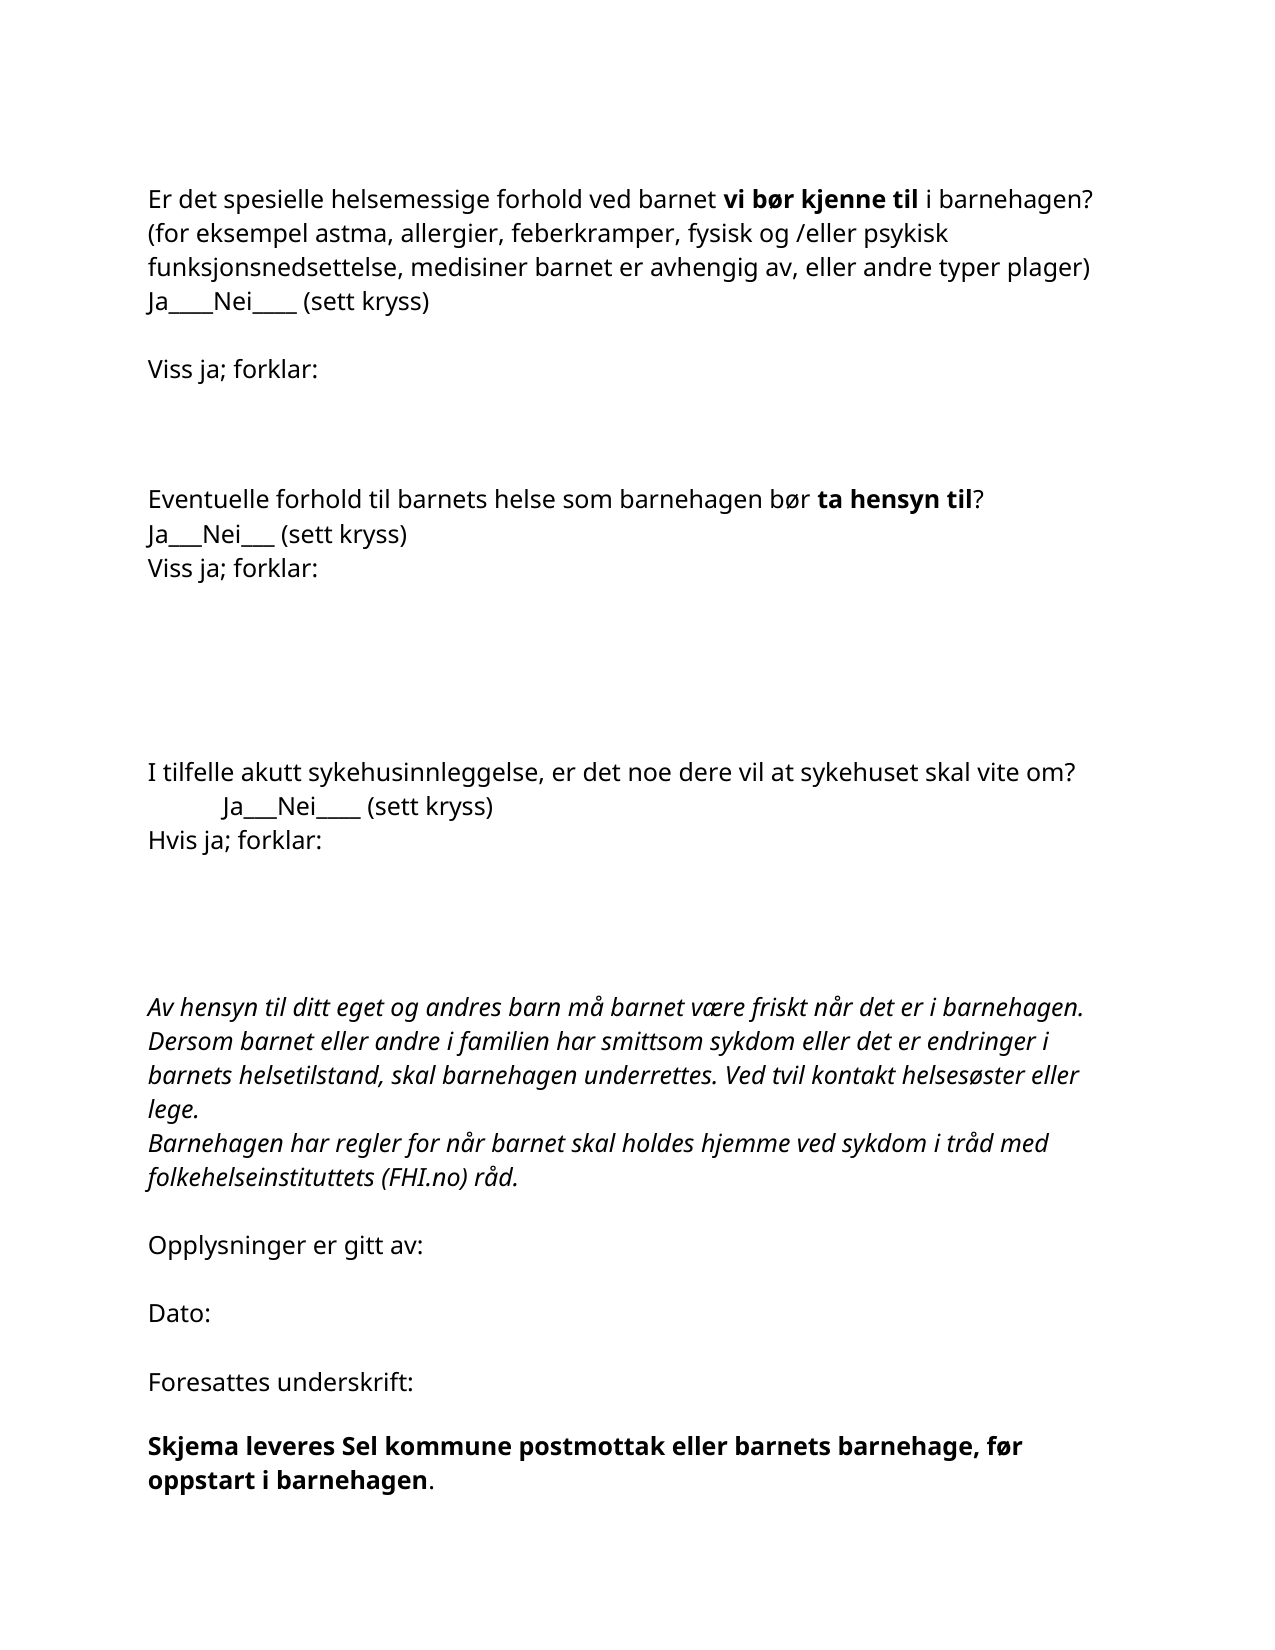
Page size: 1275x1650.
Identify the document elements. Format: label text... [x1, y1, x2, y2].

text (for eksempel astma, allergier, feberkramper, fysisk og /eller psykisk funksjonsnedsettelse, medisiner barnet er avhengig av, eller andre typer plager) Ja____Nei____ (sett kryss) [148, 216, 1127, 318]
text Hvis ja; forklar: [148, 823, 1127, 857]
text Foresattes underskrift: [148, 1364, 1127, 1398]
text Dato: [148, 1296, 1127, 1330]
text Dersom barnet eller andre i familien har smittsom sykdom eller det er endringer i barnets helsetilstand, skal barnehagen underrettes. Ved tvil kontakt helsesøster eller lege. Barnehagen har regler for når barnet skal holdes hjemme ved sykdom i tråd med folkehelseinstituttets (FHI.no) råd. Opplysninger er gitt av: [148, 1024, 1127, 1262]
text Er det spesielle helsemessige forhold ved barnet vi bør kjenne til i barnehagen? [148, 182, 1127, 216]
text Viss ja; forklar: [148, 352, 1127, 386]
text Av hensyn til ditt eget og andres barn må barnet være friskt når det er i barnehagen. [148, 989, 1127, 1024]
text Skjema leveres Sel kommune postmottak eller barnets barnehage, før oppstart i barnehagen. [148, 1429, 1127, 1497]
text Viss ja; forklar: [148, 550, 1127, 584]
text Eventuelle forhold til barnets helse som barnehagen bør ta hensyn til? [148, 454, 1127, 516]
text Ja___Nei___ (sett kryss) [148, 516, 1127, 550]
text I tilfelle akutt sykehusinnleggelse, er det noe dere vil at sykehuset skal vite om? Ja___Nei____ (sett kryss) [148, 721, 1127, 823]
